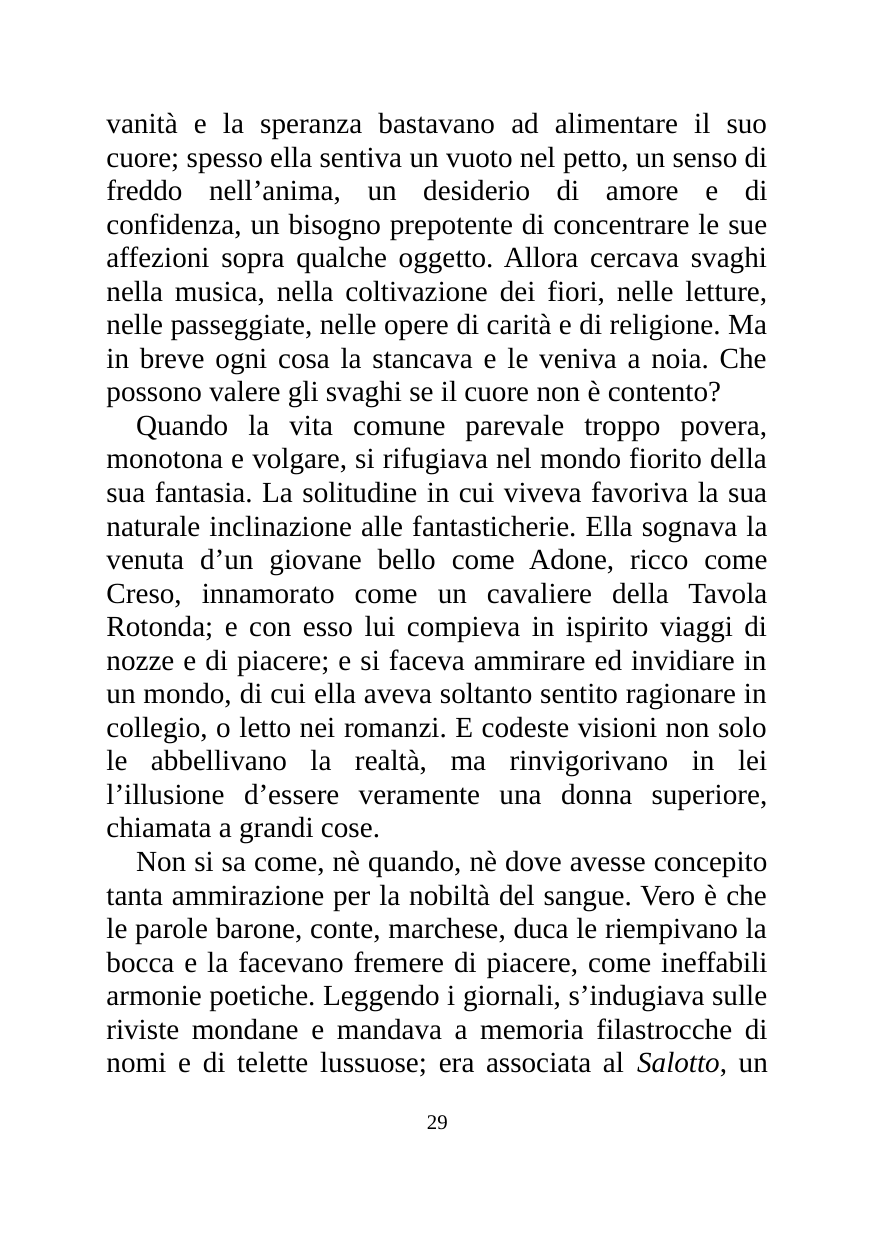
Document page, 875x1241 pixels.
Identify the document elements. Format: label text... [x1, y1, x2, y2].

text Quando la vita comune parevale troppo povera, monotona e volgare, si rifugiava nel mondo fiorito della sua fantasia. La solitudine in cui viveva favoriva la sua naturale inclinazione alle fantasticherie. Ella sognava la venuta d’un giovane bello come Adone, ricco come Creso, innamorato come un cavaliere della Tavola Rotonda; e con esso lui compieva in ispirito viaggi di nozze e di piacere; e si faceva ammirare ed invidiare in un mondo, di cui ella aveva soltanto sentito ragionare in collegio, o letto nei romanzi. E codeste visioni non solo le abbellivano la realtà, ma rinvigorivano in lei l’illusione d’essere veramente una donna superiore, chiamata a grandi cose. [106, 408, 768, 844]
text vanità e la speranza bastavano ad alimentare il suo cuore; spesso ella sentiva un vuoto nel petto, un senso di freddo nell’anima, un desiderio di amore e di confidenza, un bisogno prepotente di concentrare le sue affezioni sopra qualche oggetto. Allora cercava svaghi nella musica, nella coltivazione dei fiori, nelle letture, nelle passeggiate, nelle opere di carità e di religione. Ma in breve ogni cosa la stancava e le veniva a noia. Che possono valere gli svaghi se il cuore non è contento? [106, 106, 768, 408]
text Non si sa come, nè quando, nè dove avesse concepito tanta ammirazione per la nobiltà del sangue. Vero è che le parole barone, conte, marchese, duca le riempivano la bocca e la facevano fremere di piacere, come ineffabili armonie poetiche. Leggendo i giornali, s’indugiava sulle riviste mondane e mandava a memoria filastrocche di nomi e di telette lussuose; era associata al Salotto, un [106, 844, 768, 1079]
